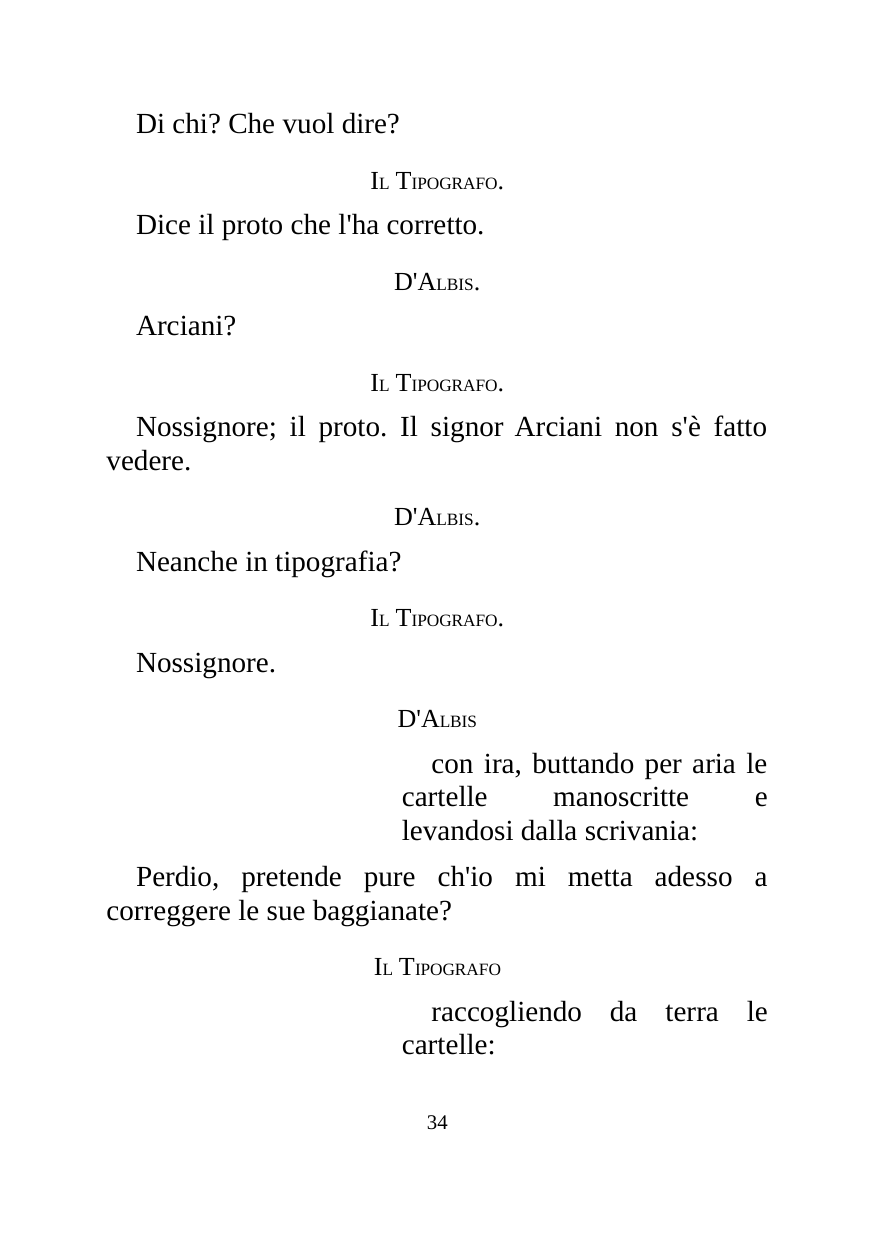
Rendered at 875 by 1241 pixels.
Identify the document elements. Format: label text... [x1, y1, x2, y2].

text Arciani? [106, 308, 768, 342]
text D'Albis. [106, 501, 768, 531]
text D'Albis. [106, 266, 768, 296]
text Il Tipografo. [106, 165, 768, 195]
text Il Tipografo. [106, 602, 768, 632]
text Nossignore; il proto. Il signor Arciani non s'è fatto vedere. [106, 409, 768, 476]
text Il Tipografo. [106, 367, 768, 397]
text Il Tipografo [106, 951, 768, 981]
text Nossignore. [106, 645, 768, 678]
text D'Albis [106, 703, 768, 733]
text Dice il proto che l'ha corretto. [106, 207, 768, 241]
text con ira, buttando per aria le cartelle manoscritte e levandosi dalla scrivania: [402, 746, 768, 847]
text Perdio, pretende pure ch'io mi metta adesso a correggere le sue baggianate? [106, 859, 768, 926]
text Neanche in tipografia? [106, 544, 768, 577]
text Di chi? Che vuol dire? [106, 106, 768, 140]
text raccogliendo da terra le cartelle: [402, 994, 768, 1061]
